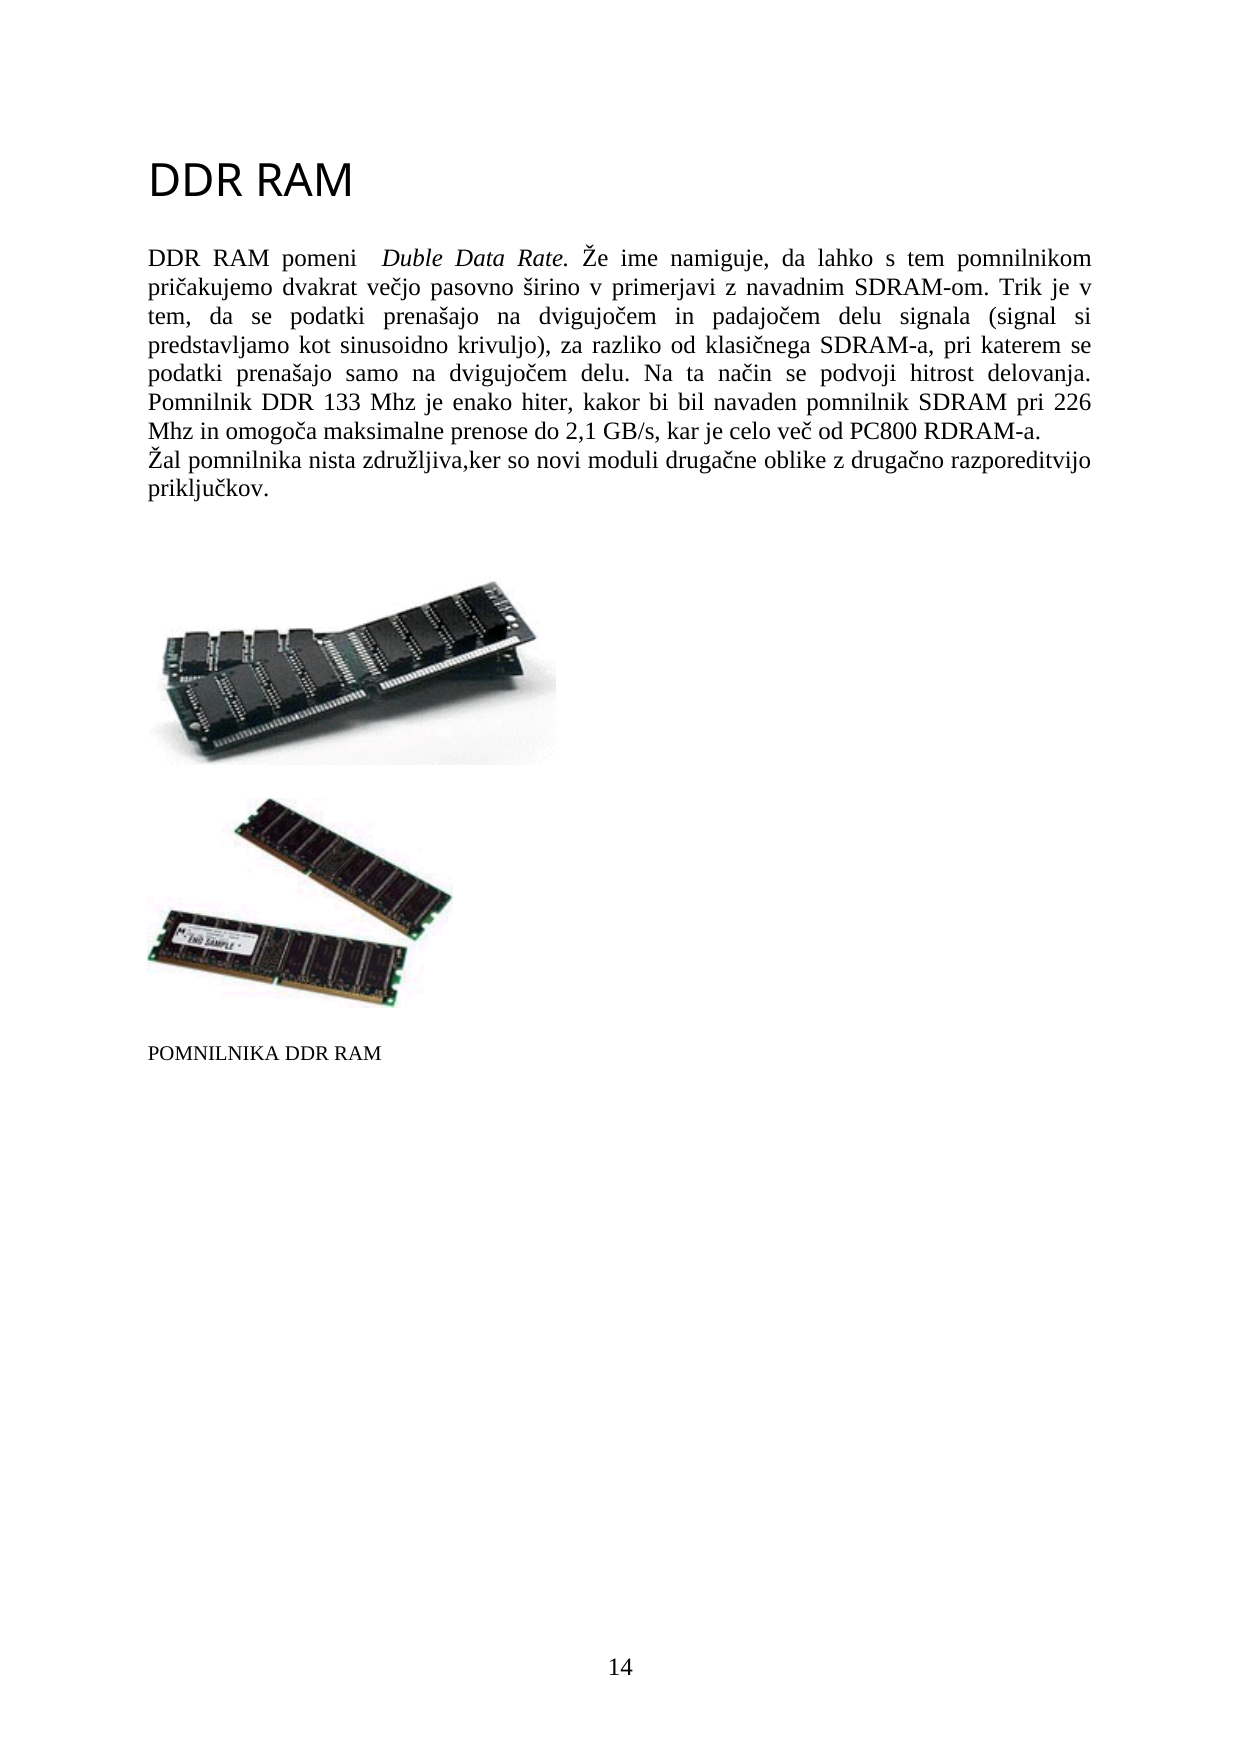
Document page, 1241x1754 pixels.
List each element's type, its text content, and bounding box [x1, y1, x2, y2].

picture [147, 798, 453, 1008]
text DDR RAM pomeni Duble Data Rate. Že ime namiguje, da lahko s tem pomnilnikom pričakujemo dvakrat večjo pasovno širino v primerjavi z navadnim SDRAM-om. Trik je v tem, da se podatki prenašajo na dvigujočem in padajočem delu signala (signal si predstavljamo kot sinusoidno krivuljo), za razliko od klasičnega SDRAM-a, pri katerem se podatki prenašajo samo na dvigujočem delu. Na ta način se podvoji hitrost delovanja. Pomnilnik DDR 133 Mhz je enako hiter, kakor bi bil navaden pomnilnik SDRAM pri 226 Mhz in omogoča maksimalne prenose do 2,1 GB/s, kar je celo več od PC800 RDRAM-a. [148, 243, 1093, 445]
picture [147, 569, 556, 765]
text DDR RAM [148, 148, 1093, 210]
text POMNILNIKA DDR RAM [148, 1041, 1093, 1065]
text Žal pomnilnika nista združljiva,ker so novi moduli drugačne oblike z drugačno razporeditvijo priključkov. [148, 445, 1093, 502]
